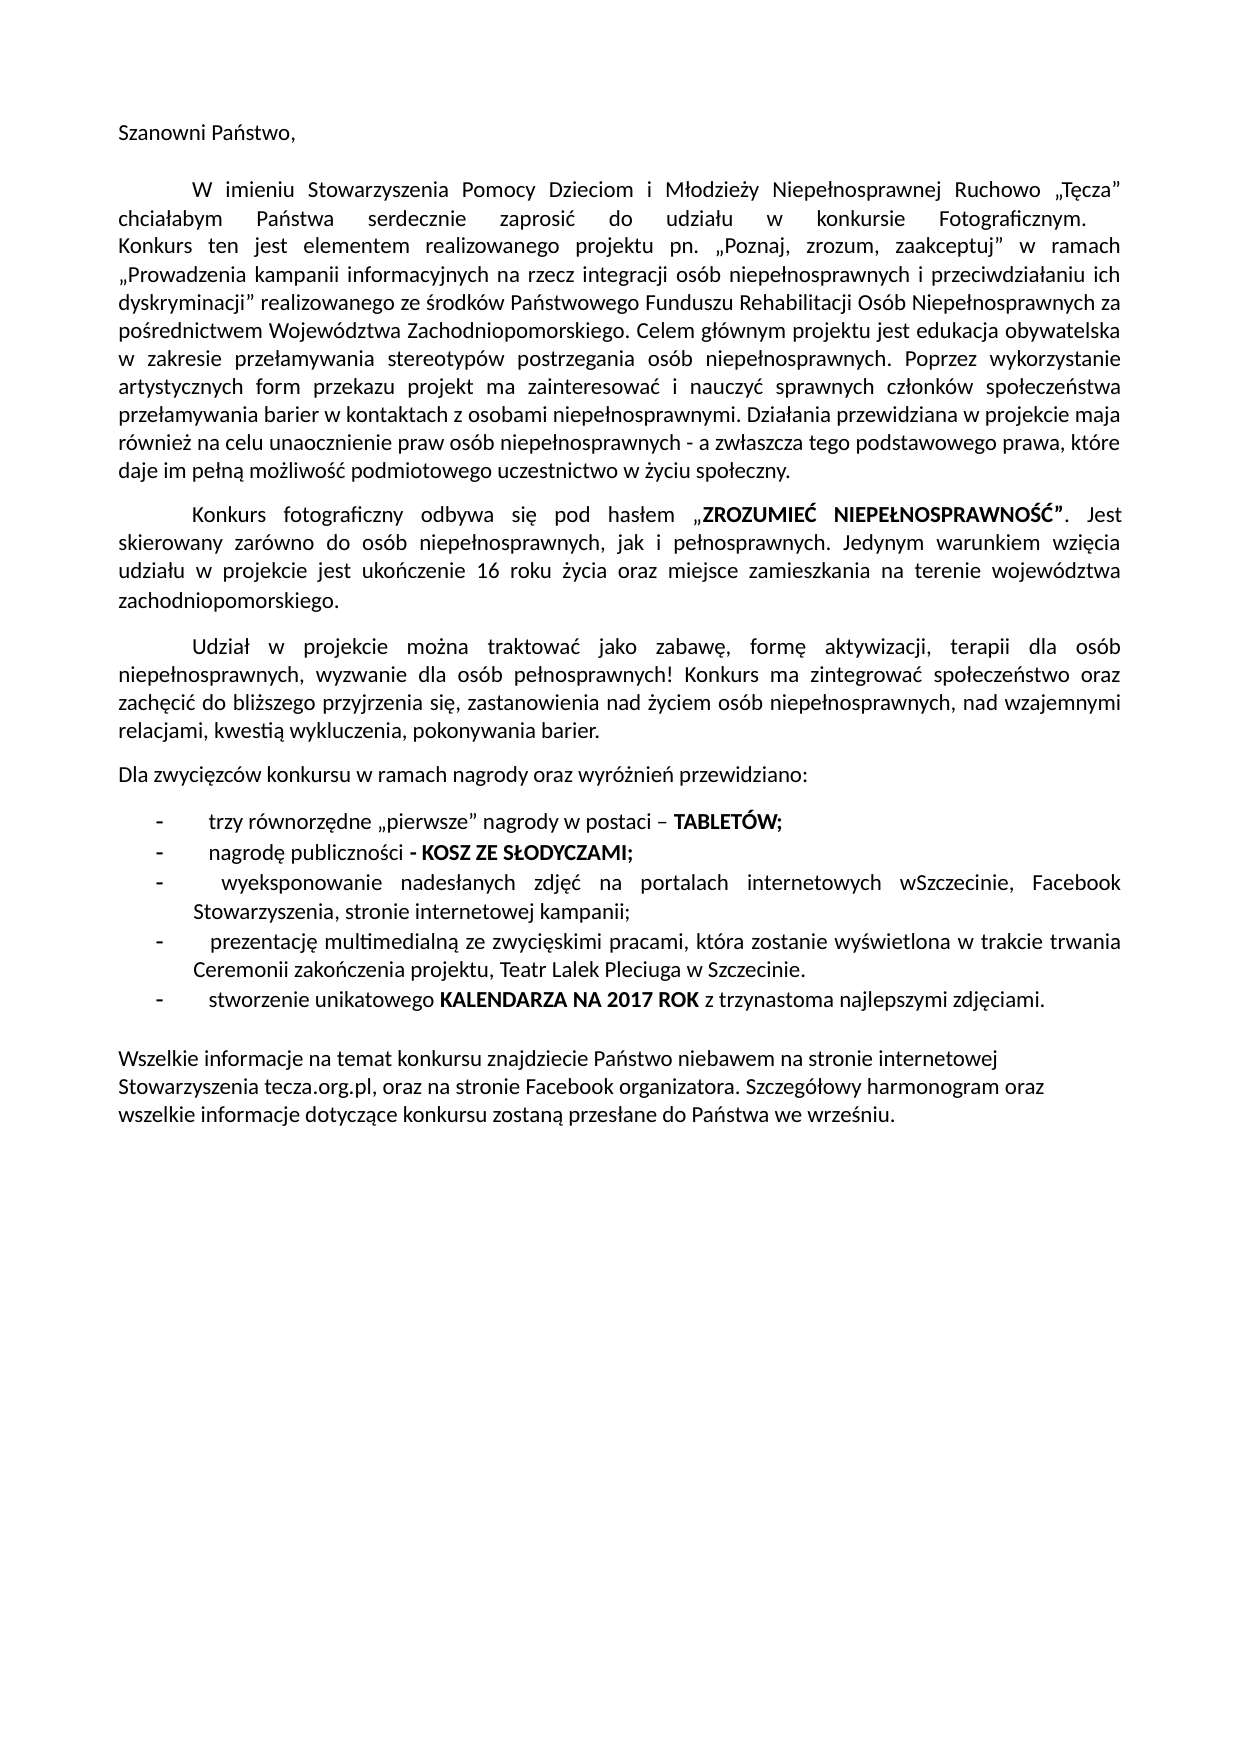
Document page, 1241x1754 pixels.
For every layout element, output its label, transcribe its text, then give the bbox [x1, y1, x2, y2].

text Szanowni Państwo, [118, 118, 1122, 146]
text - nagrodę publiczności - KOSZ ZE SŁODYCZAMI; [156, 836, 1122, 866]
text Wszelkie informacje na temat konkursu znajdziecie Państwo niebawem na stronie internetowej Stowarzyszenia tecza.org.pl, oraz na stronie Facebook organizatora. Szczegółowy harmonogram oraz wszelkie informacje dotyczące konkursu zostaną przesłane do Państwa we wrześniu. [118, 1014, 1122, 1128]
text Dla zwycięzców konkursu w ramach nagrody oraz wyróżnień przewidziano: [118, 761, 1122, 788]
text W imieniu Stowarzyszenia Pomocy Dzieciom i Młodzieży Niepełnosprawnej Ruchowo „Tęcza” chciałabym Państwa serdecznie zaprosić do udziału w konkursie Fotograficznym. Konkurs ten jest elementem realizowanego projektu pn. „Poznaj, zrozum, zaakceptuj” w ramach „Prowadzenia kampanii informacyjnych na rzecz integracji osób niepełnosprawnych i przeciwdziałaniu ich dyskryminacji” realizowanego ze środków Państwowego Funduszu Rehabilitacji Osób Niepełnosprawnych za pośrednictwem Województwa Zachodniopomorskiego. Celem głównym projektu jest edukacja obywatelska w zakresie przełamywania stereotypów postrzegania osób niepełnosprawnych. Poprzez wykorzystanie artystycznych form przekazu projekt ma zainteresować i nauczyć sprawnych członków społeczeństwa przełamywania barier w kontaktach z osobami niepełnosprawnymi. Działania przewidziana w projekcie maja również na celu unaocznienie praw osób niepełnosprawnych - a zwłaszcza tego podstawowego prawa, które daje im pełną możliwość podmiotowego uczestnictwo w życiu społeczny. [118, 176, 1122, 484]
text Udział w projekcie można traktować jako zabawę, formę aktywizacji, terapii dla osób niepełnosprawnych, wyzwanie dla osób pełnosprawnych! Konkurs ma zintegrować społeczeństwo oraz zachęcić do bliższego przyjrzenia się, zastanowienia nad życiem osób niepełnosprawnych, nad wzajemnymi relacjami, kwestią wykluczenia, pokonywania barier. [118, 632, 1122, 744]
text - prezentację multimedialną ze zwycięskimi pracami, która zostanie wyświetlona w trakcie trwania Ceremonii zakończenia projektu, Teatr Lalek Pleciuga w Szczecinie. [156, 925, 1122, 983]
text - stworzenie unikatowego KALENDARZA NA 2017 ROK z trzynastoma najlepszymi zdjęciami. [156, 983, 1122, 1014]
text Konkurs fotograficzny odbywa się pod hasłem „ZROZUMIEĆ NIEPEŁNOSPRAWNOŚĆ”. Jest skierowany zarówno do osób niepełnosprawnych, jak i pełnosprawnych. Jedynym warunkiem wzięcia udziału w projekcie jest ukończenie 16 roku życia oraz miejsce zamieszkania na terenie województwa zachodniopomorskiego. [118, 501, 1122, 615]
text - trzy równorzędne „pierwsze” nagrody w postaci – TABLETÓW; [156, 805, 1122, 836]
text - wyeksponowanie nadesłanych zdjęć na portalach internetowych wSzczecinie, Facebook Stowarzyszenia, stronie internetowej kampanii; [156, 866, 1122, 925]
